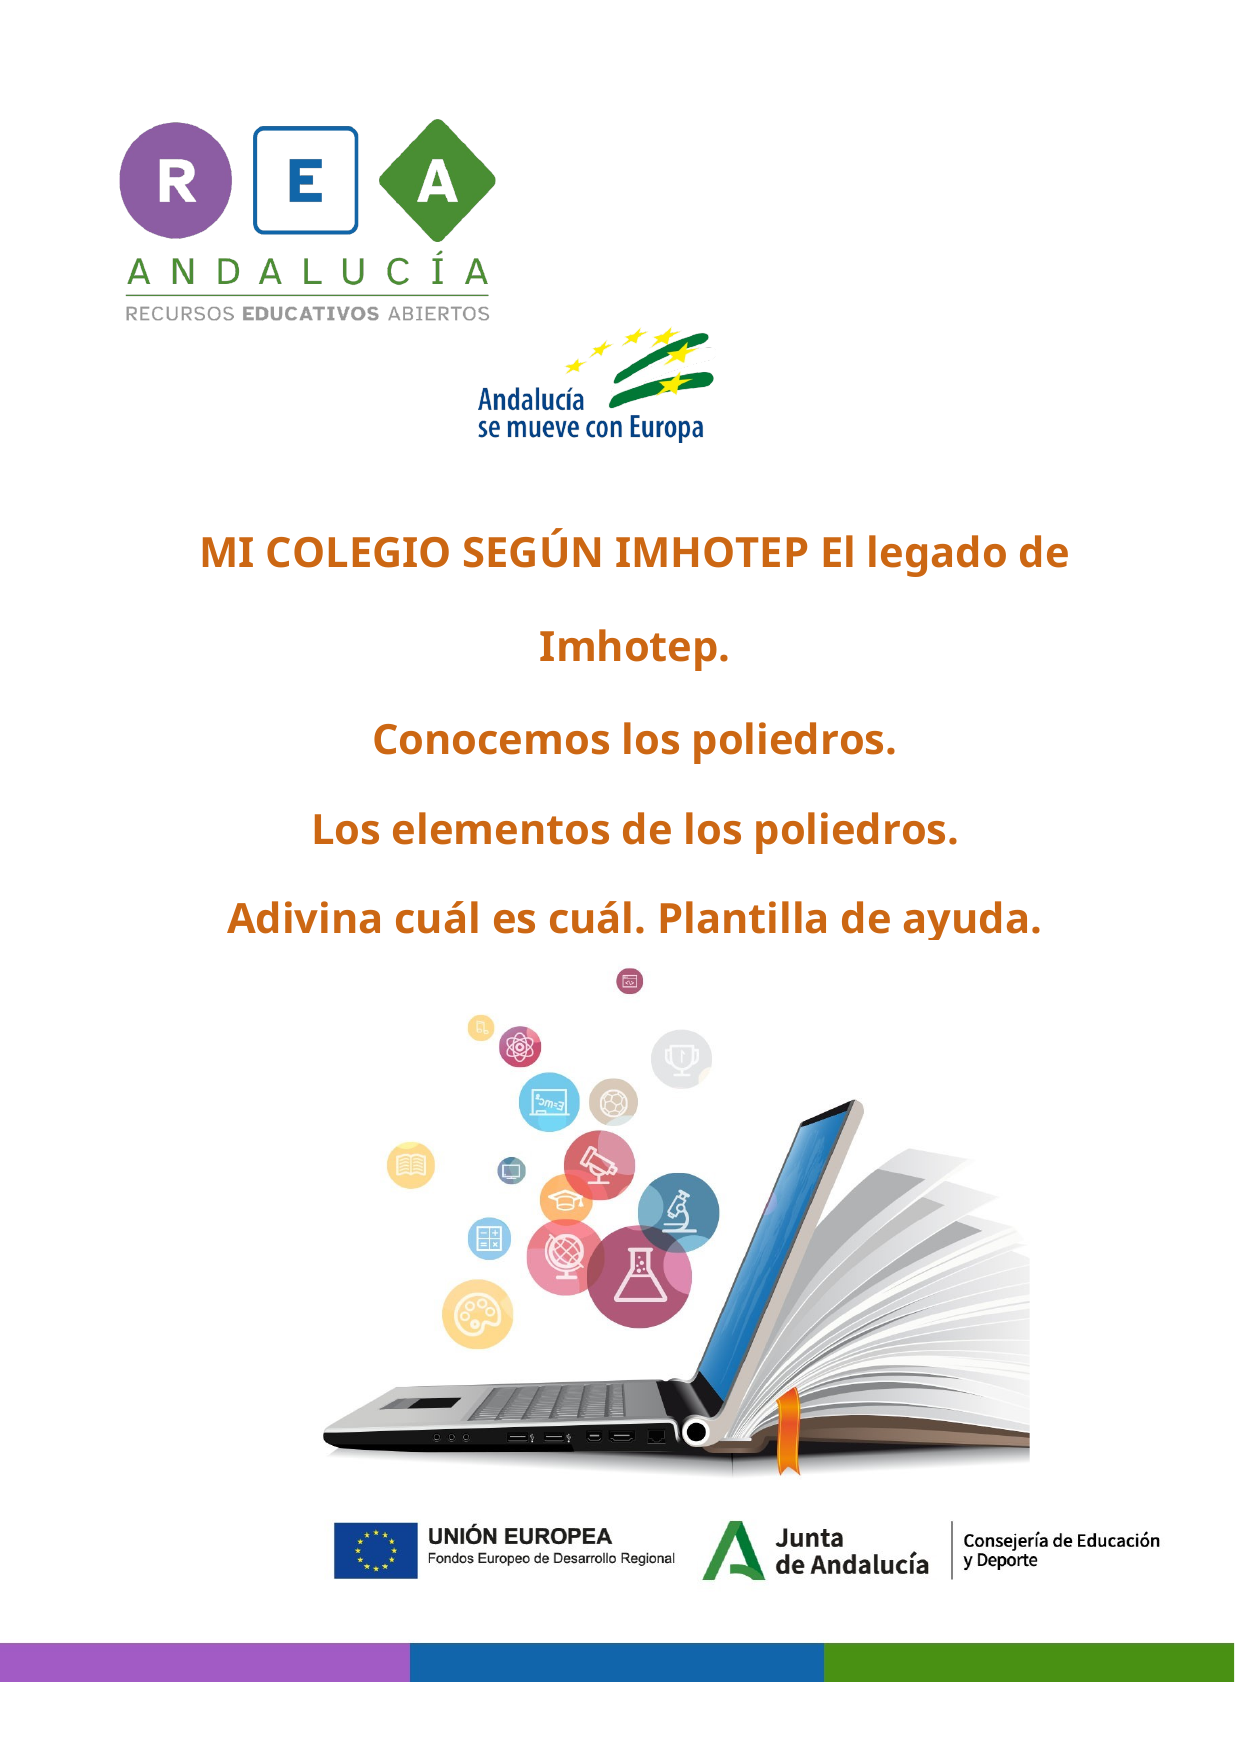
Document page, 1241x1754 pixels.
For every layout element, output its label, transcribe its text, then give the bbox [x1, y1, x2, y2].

text Los elementos de los poliedros. [118, 800, 1152, 856]
text MI COLEGIO SEGÚN IMHOTEP El legado de Imhotep. [117, 523, 1152, 673]
text Adivina cuál es cuál. Plantilla de ayuda. [117, 889, 1152, 946]
picture [0, 940, 1235, 1682]
picture [478, 326, 716, 443]
text Conocemos los poliedros. [117, 710, 1152, 767]
picture [118, 118, 496, 321]
